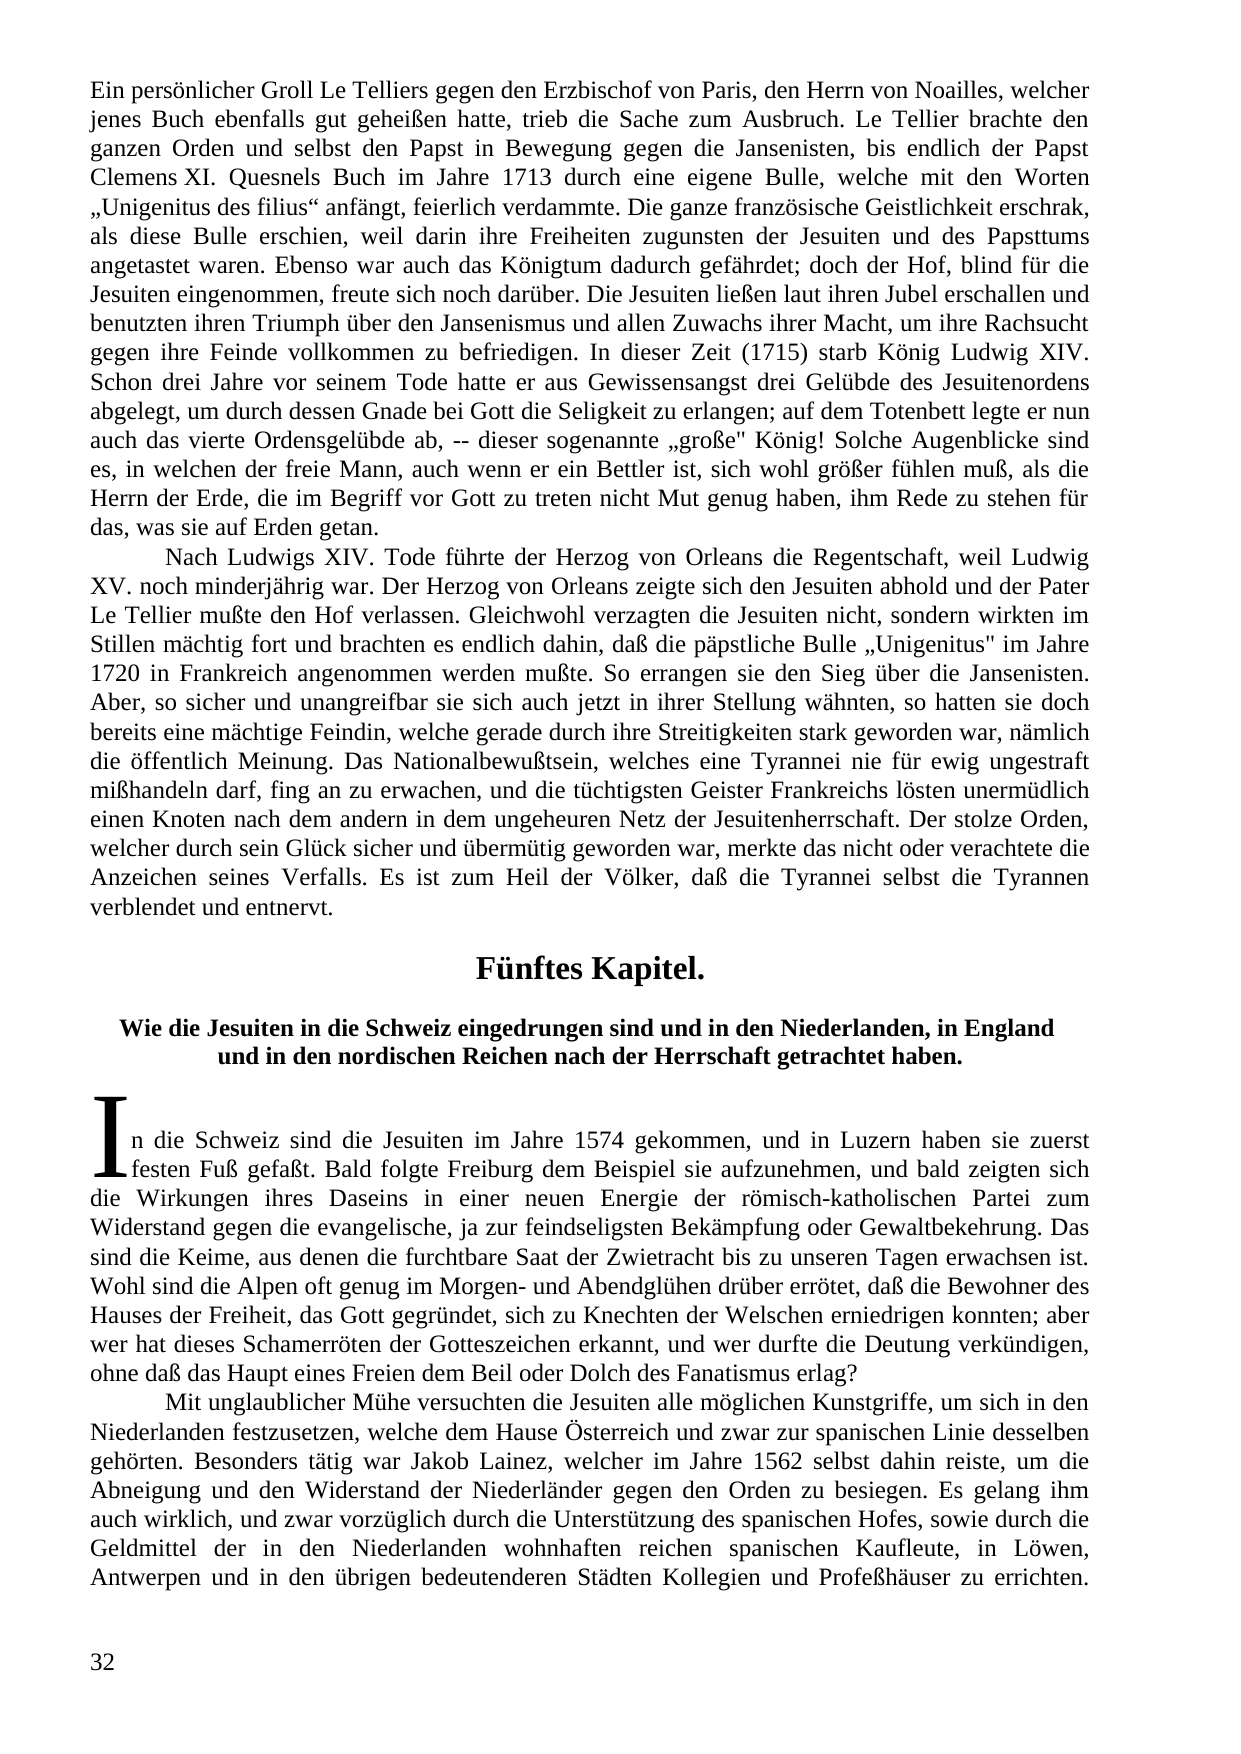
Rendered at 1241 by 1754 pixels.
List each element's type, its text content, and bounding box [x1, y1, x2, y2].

text Nach Ludwigs XIV. Tode führte der Herzog von Orleans die Regentschaft, weil Ludwig XV. noch minderjährig war. Der Herzog von Orleans zeigte sich den Jesuiten abhold und der Pater Le Tellier mußte den Hof verlassen. Gleichwohl verzagten die Jesuiten nicht, sondern wirkten im Stillen mächtig fort und brachten es endlich dahin, daß die päpstliche Bulle „Unigenitus" im Jahre 1720 in Frankreich angenommen werden mußte. So errangen sie den Sieg über die Jansenisten. Aber, so sicher und unangreifbar sie sich auch jetzt in ihrer Stellung wähnten, so hatten sie doch bereits eine mächtige Feindin, welche gerade durch ihre Streitigkeiten stark geworden war, nämlich die öffentlich Meinung. Das Nationalbewußtsein, welches eine Tyrannei nie für ewig ungestraft mißhandeln darf, fing an zu erwachen, und die tüchtigsten Geister Frankreichs lösten unermüdlich einen Knoten nach dem andern in dem ungeheuren Netz der Jesuitenherrschaft. Der stolze Orden, welcher durch sein Glück sicher und übermütig geworden war, merkte das nicht oder verachtete die Anzeichen seines Verfalls. Es ist zum Heil der Völker, daß die Tyrannei selbst die Tyrannen verblendet und entnervt. [90, 541, 1091, 920]
text Ein persönlicher Groll Le Telliers gegen den Erzbischof von Paris, den Herrn von Noailles, welcher jenes Buch ebenfalls gut geheißen hatte, trieb die Sache zum Ausbruch. Le Tellier brachte den ganzen Orden und selbst den Papst in Bewegung gegen die Jansenisten, bis endlich der Papst Clemens XI. Quesnels Buch im Jahre 1713 durch eine eigene Bulle, welche mit den Worten „Unigenitus des filius“ anfängt, feierlich verdammte. Die ganze französische Geistlichkeit erschrak, als diese Bulle erschien, weil darin ihre Freiheiten zugunsten der Jesuiten und des Papsttums angetastet waren. Ebenso war auch das Königtum dadurch gefährdet; doch der Hof, blind für die Jesuiten eingenommen, freute sich noch darüber. Die Jesuiten ließen laut ihren Jubel erschallen und benutzten ihren Triumph über den Jansenismus und allen Zuwachs ihrer Macht, um ihre Rachsucht gegen ihre Feinde vollkommen zu befriedigen. In dieser Zeit (1715) starb König Ludwig XIV. Schon drei Jahre vor seinem Tode hatte er aus Gewissensangst drei Gelübde des Jesuitenordens abgelegt, um durch dessen Gnade bei Gott die Seligkeit zu erlangen; auf dem Totenbett legte er nun auch das vierte Ordensgelübde ab, -- dieser sogenannte „große" König! Solche Augenblicke sind es, in welchen der freie Mann, auch wenn er ein Bettler ist, sich wohl größer fühlen muß, als die Herrn der Erde, die im Begriff vor Gott zu treten nicht Mut genug haben, ihm Rede zu stehen für das, was sie auf Erden getan. [90, 75, 1091, 541]
text Fünftes Kapitel. [90, 949, 1091, 986]
text Wie die Jesuiten in die Schweiz eingedrungen sind und in den Niederlanden, in England und in den nordischen Reichen nach der Herrschaft getrachtet haben. [90, 1014, 1091, 1069]
text Mit unglaublicher Mühe versuchten die Jesuiten alle möglichen Kunstgriffe, um sich in den Niederlanden festzusetzen, welche dem Hause Österreich und zwar zur spanischen Linie desselben gehörten. Besonders tätig war Jakob Lainez, welcher im Jahre 1562 selbst dahin reiste, um die Abneigung und den Widerstand der Niederländer gegen den Orden zu besiegen. Es gelang ihm auch wirklich, und zwar vorzüglich durch die Unterstützung des spanischen Hofes, sowie durch die Geldmittel der in den Niederlanden wohnhaften reichen spanischen Kaufleute, in Löwen, Antwerpen und in den übrigen bedeutenderen Städten Kollegien und Profeßhäuser zu errichten. [90, 1387, 1091, 1591]
text In die Schweiz sind die Jesuiten im Jahre 1574 gekommen, und in Luzern haben sie zuerst festen Fuß gefaßt. Bald folgte Freiburg dem Beispiel sie aufzunehmen, und bald zeigten sich die Wirkungen ihres Daseins in einer neuen Energie der römisch-katholischen Partei zum Widerstand gegen die evangelische, ja zur feindseligsten Bekämpfung oder Gewaltbekehrung. Das sind die Keime, aus denen die furchtbare Saat der Zwietracht bis zu unseren Tagen erwachsen ist. Wohl sind die Alpen oft genug im Morgen- und Abendglühen drüber errötet, daß die Bewohner des Hauses der Freiheit, das Gott gegründet, sich zu Knechten der Welschen erniedrigen konnten; aber wer hat dieses Schamerröten der Gotteszeichen erkannt, und wer durfte die Deutung verkündigen, ohne daß das Haupt eines Freien dem Beil oder Dolch des Fanatismus erlag? [90, 1097, 1091, 1387]
